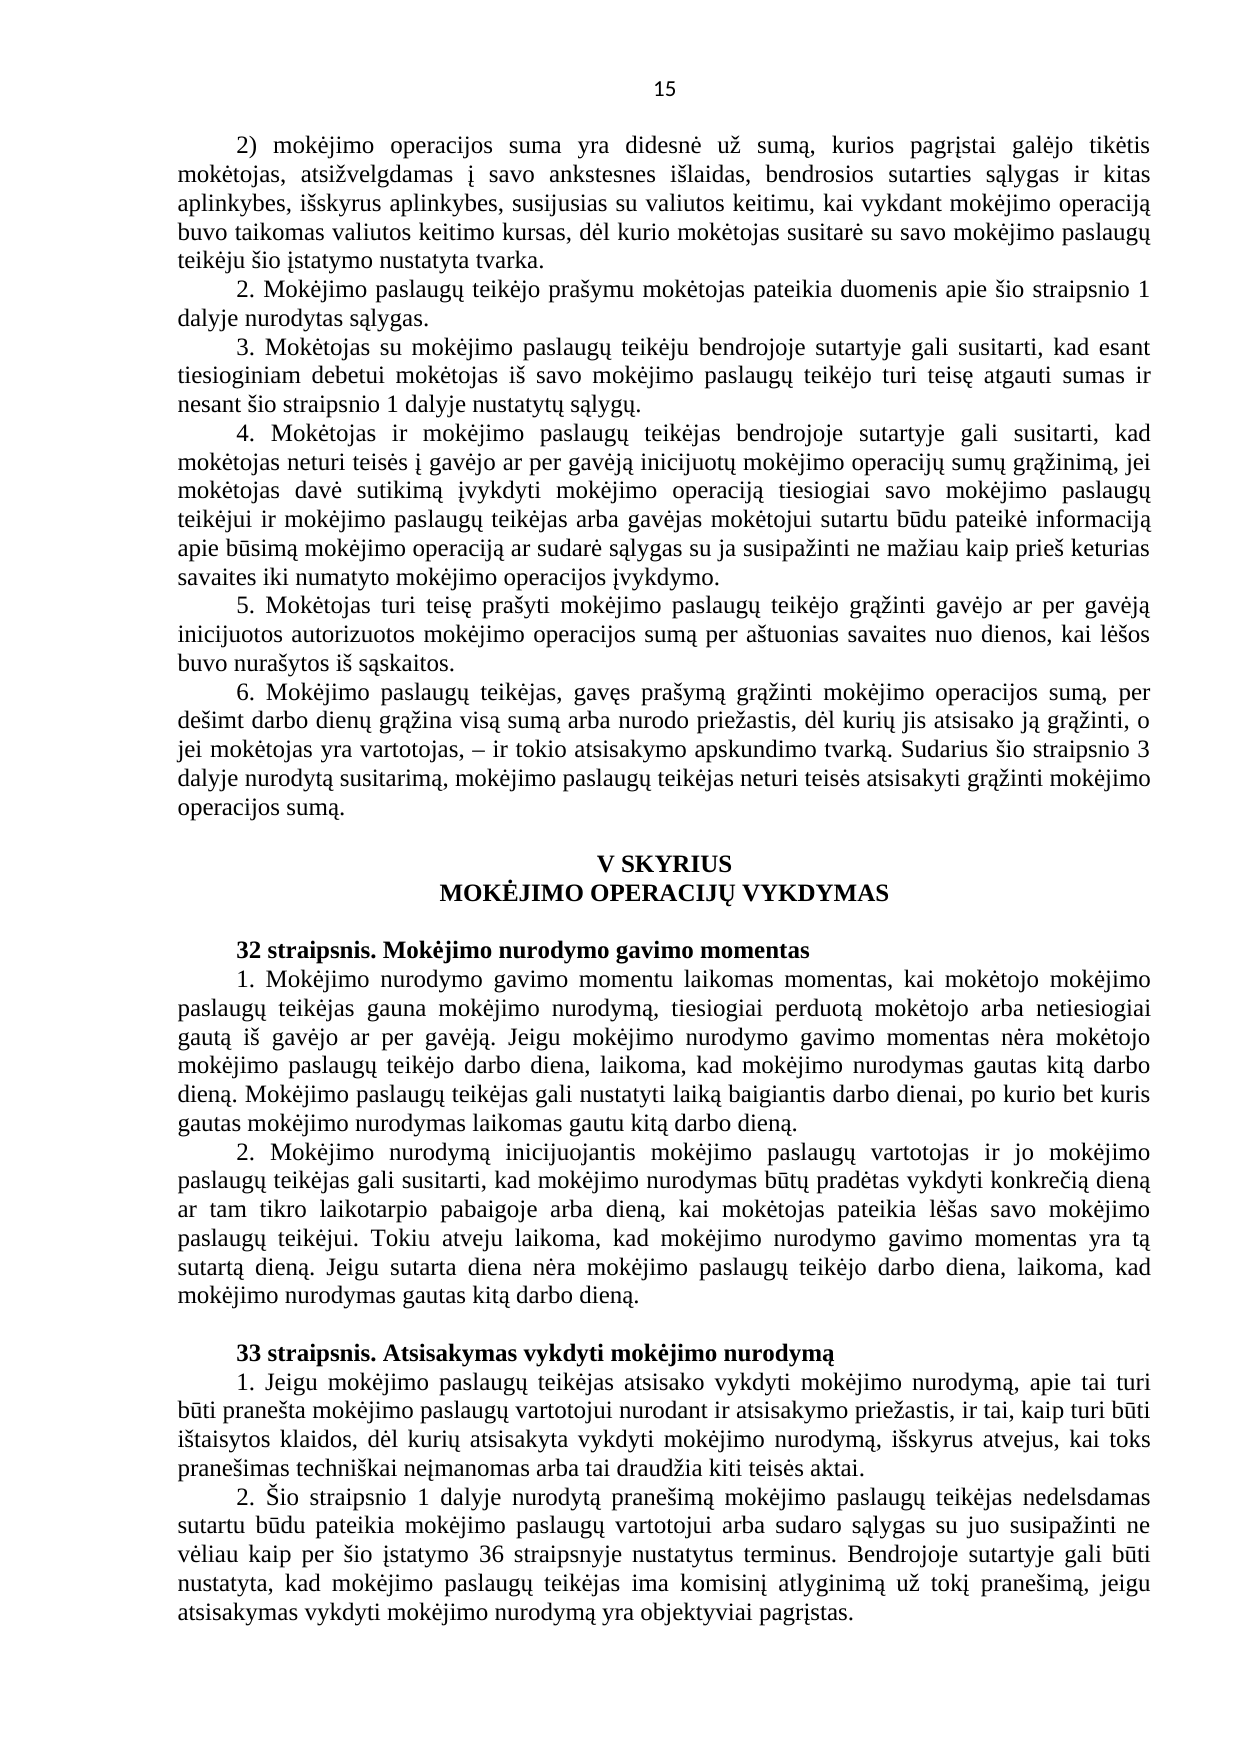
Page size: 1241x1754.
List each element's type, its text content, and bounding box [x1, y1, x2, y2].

text MOKĖJIMO OPERACIJŲ VYKDYMAS [177, 878, 1152, 907]
text 1. Mokėjimo nurodymo gavimo momentu laikomas momentas, kai mokėtojo mokėjimo paslaugų teikėjas gauna mokėjimo nurodymą, tiesiogiai perduotą mokėtojo arba netiesiogiai gautą iš gavėjo ar per gavėją. Jeigu mokėjimo nurodymo gavimo momentas nėra mokėtojo mokėjimo paslaugų teikėjo darbo diena, laikoma, kad mokėjimo nurodymas gautas kitą darbo dieną. Mokėjimo paslaugų teikėjas gali nustatyti laiką baigiantis darbo dienai, po kurio bet kuris gautas mokėjimo nurodymas laikomas gautu kitą darbo dieną. [177, 964, 1152, 1137]
text 33 straipsnis. Atsisakymas vykdyti mokėjimo nurodymą [177, 1338, 1152, 1367]
text 5. Mokėtojas turi teisę prašyti mokėjimo paslaugų teikėjo grąžinti gavėjo ar per gavėją inicijuotos autorizuotos mokėjimo operacijos sumą per aštuonias savaites nuo dienos, kai lėšos buvo nurašytos iš sąskaitos. [177, 591, 1152, 677]
text 32 straipsnis. Mokėjimo nurodymo gavimo momentas [177, 936, 1152, 964]
text 1. Jeigu mokėjimo paslaugų teikėjas atsisako vykdyti mokėjimo nurodymą, apie tai turi būti pranešta mokėjimo paslaugų vartotojui nurodant ir atsisakymo priežastis, ir tai, kaip turi būti ištaisytos klaidos, dėl kurių atsisakyta vykdyti mokėjimo nurodymą, išskyrus atvejus, kai toks pranešimas techniškai neįmanomas arba tai draudžia kiti teisės aktai. [177, 1367, 1152, 1482]
text 2. Šio straipsnio 1 dalyje nurodytą pranešimą mokėjimo paslaugų teikėjas nedelsdamas sutartu būdu pateikia mokėjimo paslaugų vartotojui arba sudaro sąlygas su juo susipažinti ne vėliau kaip per šio įstatymo 36 straipsnyje nustatytus terminus. Bendrojoje sutartyje gali būti nustatyta, kad mokėjimo paslaugų teikėjas ima komisinį atlyginimą už tokį pranešimą, jeigu atsisakymas vykdyti mokėjimo nurodymą yra objektyviai pagrįstas. [177, 1482, 1152, 1626]
text 2. Mokėjimo nurodymą inicijuojantis mokėjimo paslaugų vartotojas ir jo mokėjimo paslaugų teikėjas gali susitarti, kad mokėjimo nurodymas būtų pradėtas vykdyti konkrečią dieną ar tam tikro laikotarpio pabaigoje arba dieną, kai mokėtojas pateikia lėšas savo mokėjimo paslaugų teikėjui. Tokiu atveju laikoma, kad mokėjimo nurodymo gavimo momentas yra tą sutartą dieną. Jeigu sutarta diena nėra mokėjimo paslaugų teikėjo darbo diena, laikoma, kad mokėjimo nurodymas gautas kitą darbo dieną. [177, 1137, 1152, 1309]
text 6. Mokėjimo paslaugų teikėjas, gavęs prašymą grąžinti mokėjimo operacijos sumą, per dešimt darbo dienų grąžina visą sumą arba nurodo priežastis, dėl kurių jis atsisako ją grąžinti, o jei mokėtojas yra vartotojas, – ir tokio atsisakymo apskundimo tvarką. Sudarius šio straipsnio 3 dalyje nurodytą susitarimą, mokėjimo paslaugų teikėjas neturi teisės atsisakyti grąžinti mokėjimo operacijos sumą. [177, 677, 1152, 821]
text 4. Mokėtojas ir mokėjimo paslaugų teikėjas bendrojoje sutartyje gali susitarti, kad mokėtojas neturi teisės į gavėjo ar per gavėją inicijuotų mokėjimo operacijų sumų grąžinimą, jei mokėtojas davė sutikimą įvykdyti mokėjimo operaciją tiesiogiai savo mokėjimo paslaugų teikėjui ir mokėjimo paslaugų teikėjas arba gavėjas mokėtojui sutartu būdu pateikė informaciją apie būsimą mokėjimo operaciją ar sudarė sąlygas su ja susipažinti ne mažiau kaip prieš keturias savaites iki numatyto mokėjimo operacijos įvykdymo. [177, 418, 1152, 591]
text V SKYRIUS [177, 849, 1152, 878]
text 2) mokėjimo operacijos suma yra didesnė už sumą, kurios pagrįstai galėjo tikėtis mokėtojas, atsižvelgdamas į savo ankstesnes išlaidas, bendrosios sutarties sąlygas ir kitas aplinkybes, išskyrus aplinkybes, susijusias su valiutos keitimu, kai vykdant mokėjimo operaciją buvo taikomas valiutos keitimo kursas, dėl kurio mokėtojas susitarė su savo mokėjimo paslaugų teikėju šio įstatymo nustatyta tvarka. [177, 131, 1152, 274]
text 2. Mokėjimo paslaugų teikėjo prašymu mokėtojas pateikia duomenis apie šio straipsnio 1 dalyje nurodytas sąlygas. [177, 274, 1152, 332]
text 3. Mokėtojas su mokėjimo paslaugų teikėju bendrojoje sutartyje gali susitarti, kad esant tiesioginiam debetui mokėtojas iš savo mokėjimo paslaugų teikėjo turi teisę atgauti sumas ir nesant šio straipsnio 1 dalyje nustatytų sąlygų. [177, 332, 1152, 418]
